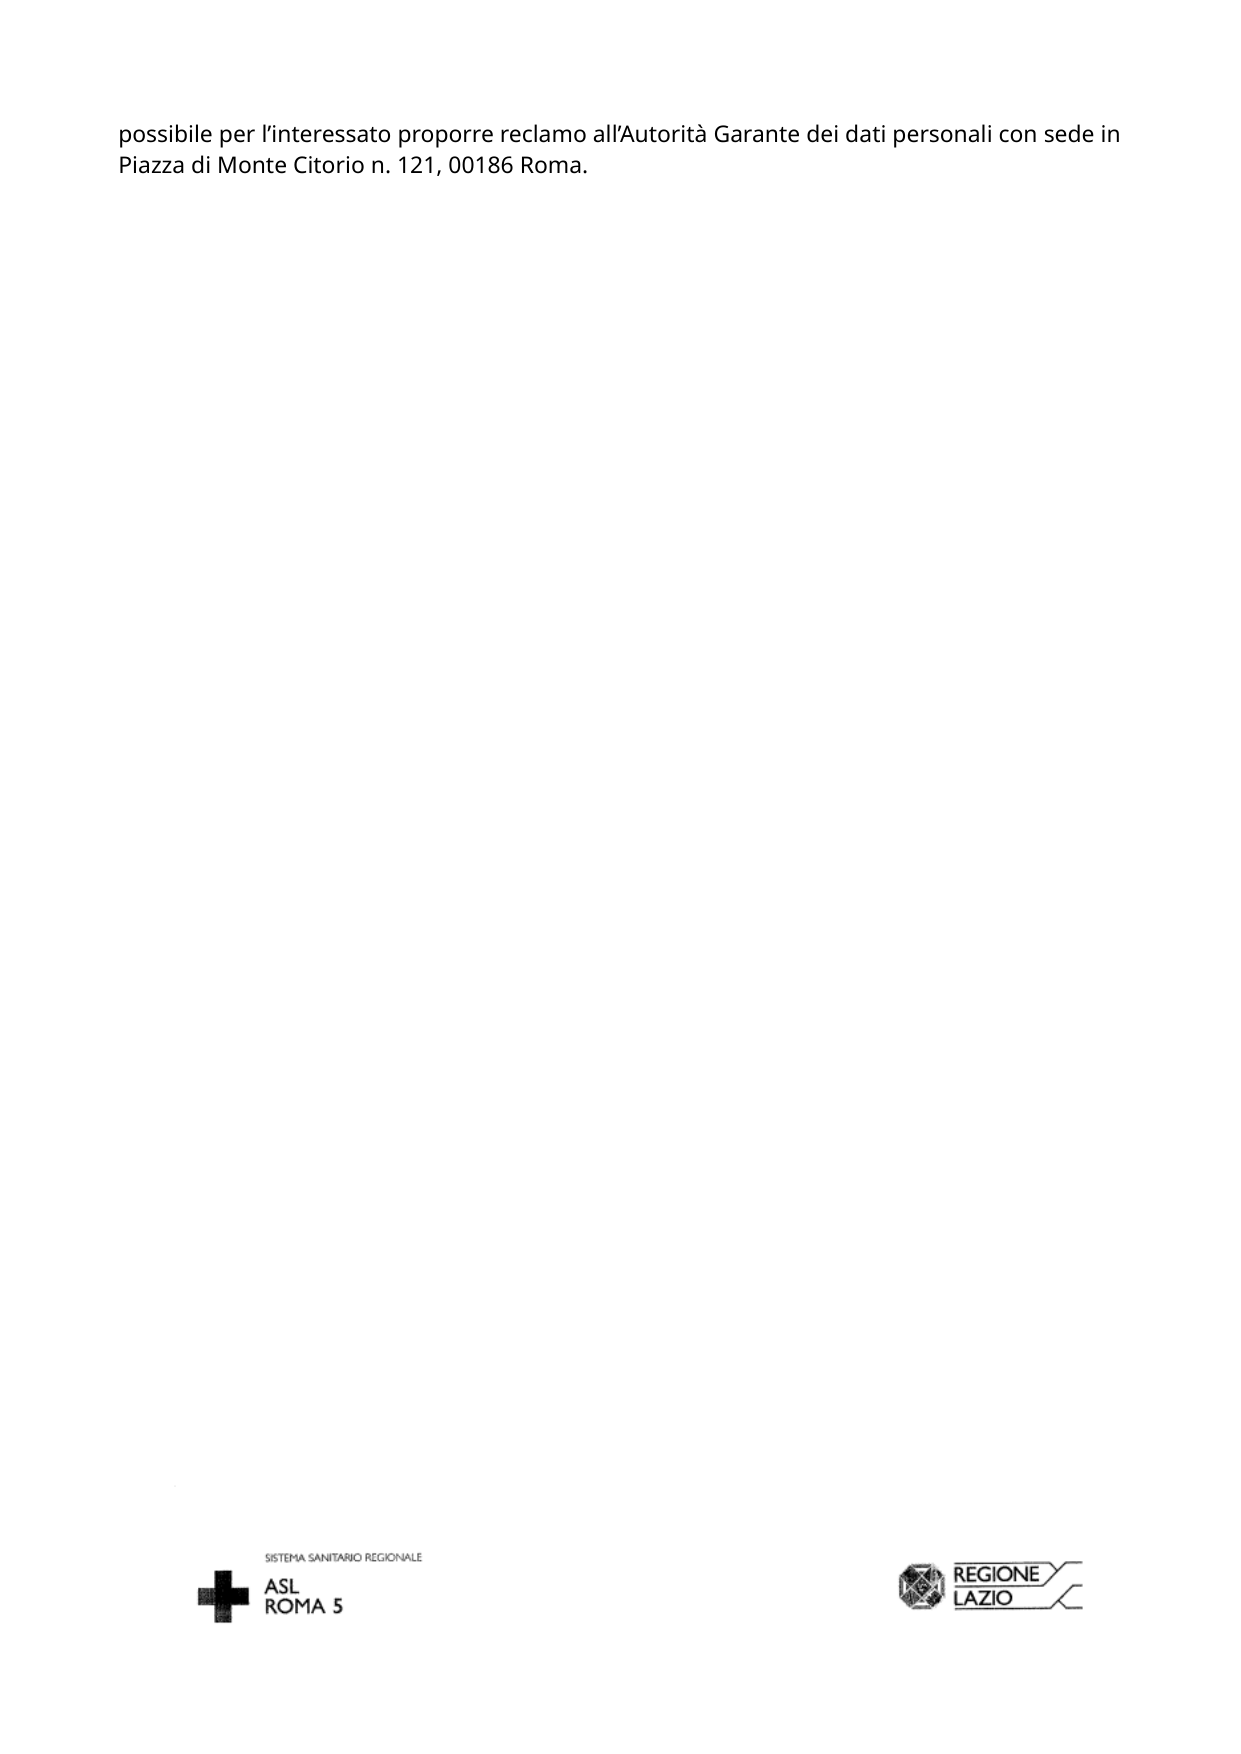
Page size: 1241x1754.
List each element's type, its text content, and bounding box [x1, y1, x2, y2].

text possibile per l’interessato proporre reclamo all’Autorità Garante dei dati personali con sede in Piazza di Monte Citorio n. 121, 00186 Roma. [118, 118, 1122, 181]
